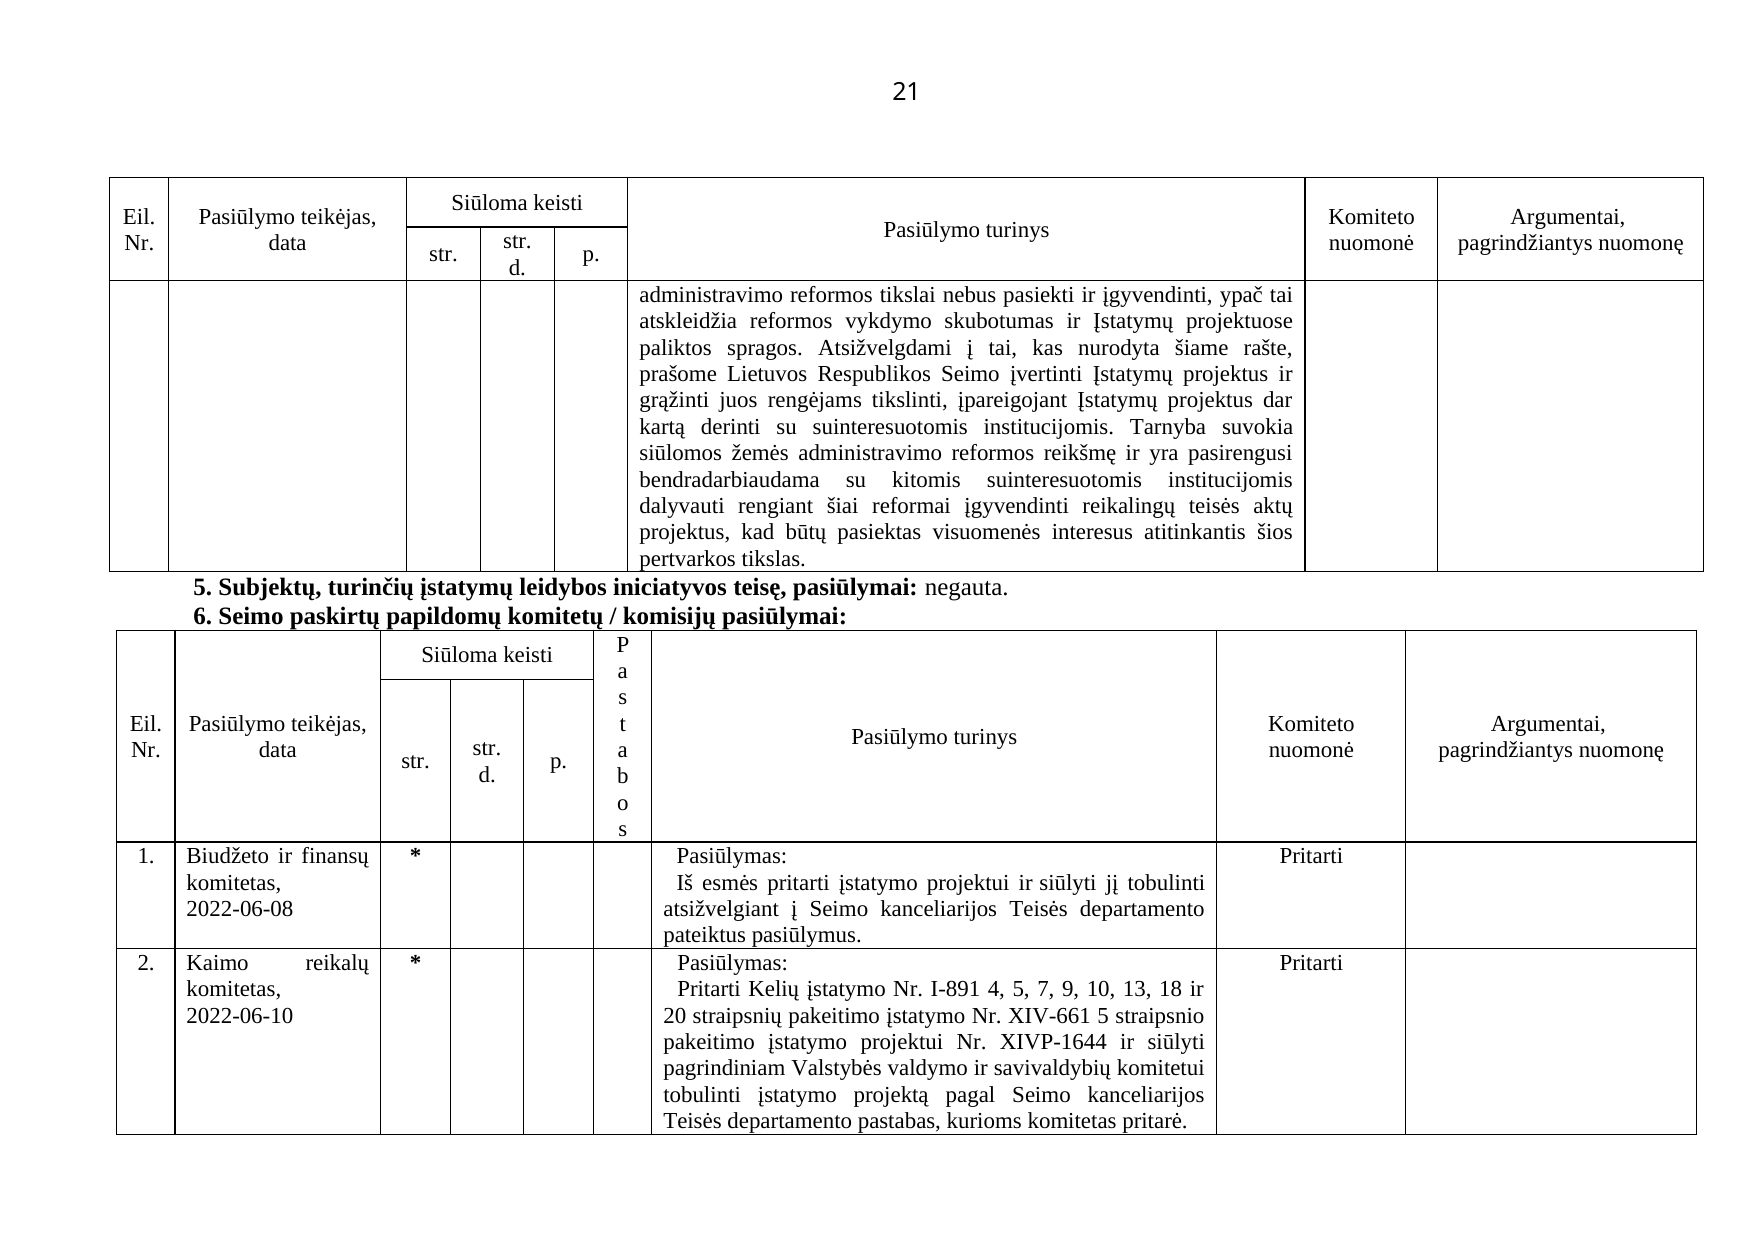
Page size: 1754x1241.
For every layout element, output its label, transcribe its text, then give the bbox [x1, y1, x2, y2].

table_cell [555, 281, 627, 571]
table_cell 2. [117, 949, 174, 1133]
table_cell 1. [117, 843, 174, 948]
table_cell [1306, 281, 1437, 571]
table_header Pasiūlymo turinys [652, 631, 1216, 841]
table_cell [451, 843, 523, 948]
table_cell Biudžeto ir finansų komitetas, 2022‑06-08 [176, 843, 380, 948]
table_cell str. [381, 680, 450, 841]
table_cell * [381, 949, 450, 1133]
table_header Komiteto nuomonė [1217, 631, 1405, 841]
table_header Argumentai, pagrindžiantys nuomonę [1438, 178, 1703, 280]
table_cell [1406, 843, 1696, 948]
table_header Eil. Nr. [117, 631, 174, 841]
table_cell [1406, 949, 1696, 1133]
table_cell Pritarti [1217, 949, 1405, 1133]
table_cell [451, 949, 523, 1133]
table_cell [594, 843, 651, 948]
table_cell [1438, 281, 1703, 571]
table_cell str. [407, 228, 480, 280]
table_cell [524, 843, 593, 948]
table_header Argumentai, pagrindžiantys nuomonę [1406, 631, 1696, 841]
subtitle 6. Seimo paskirtų papildomų komitetų / komisijų pasiūlymai: [118, 601, 1695, 629]
table_header Eil. Nr. [110, 178, 168, 280]
table_header Pasiūlymo teikėjas, data [169, 178, 406, 280]
subtitle 5. Subjektų, turinčių įstatymų leidybos iniciatyvos teisę, pasiūlymai: negauta. [118, 572, 1695, 601]
table_cell [110, 281, 168, 571]
table_cell * [381, 843, 450, 948]
table_cell [524, 949, 593, 1133]
table_cell Pritarti [1217, 843, 1405, 948]
table_cell [481, 281, 554, 571]
table_cell administravimo reformos tikslai nebus pasiekti ir įgyvendinti, ypač tai atskleidžia reformos vykdymo skubotumas ir Įstatymų projektuose paliktos spragos. Atsižvelgdami į tai, kas nurodyta šiame rašte, prašome Lietuvos Respublikos Seimo įvertinti Įstatymų projektus ir grąžinti juos rengėjams tikslinti, įpareigojant Įstatymų projektus dar kartą derinti su suinteresuotomis institucijomis. Tarnyba suvokia siūlomos žemės administravimo reformos reikšmę ir yra pasirengusi bendradarbiaudama su kitomis suinteresuotomis institucijomis dalyvauti rengiant šiai reformai įgyvendinti reikalingų teisės aktų projektus, kad būtų pasiektas visuomenės interesus atitinkantis šios pertvarkos tikslas. [628, 281, 1304, 571]
table_cell str. d. [481, 228, 554, 280]
table_header Pasiūlymo teikėjas, data [176, 631, 380, 841]
table_header Pastabos [594, 631, 651, 841]
table_cell [407, 281, 480, 571]
table_header Siūloma keisti [381, 631, 593, 679]
table_cell Kaimo reikalų komitetas, 2022-06-10 [176, 949, 380, 1133]
table_cell str. d. [451, 680, 523, 841]
table_cell Pasiūlymas: Iš esmės pritarti įstatymo projektui ir siūlyti jį tobulinti atsižvelgiant į Seimo kanceliarijos Teisės departamento pateiktus pasiūlymus. [652, 843, 1216, 948]
table_cell p. [555, 228, 627, 280]
table_cell Pasiūlymas: Pritarti Kelių įstatymo Nr. I-891 4, 5, 7, 9, 10, 13, 18 ir 20 straipsnių pakeitimo įstatymo Nr. XIV-661 5 straipsnio pakeitimo įstatymo projektui Nr. XIVP-1644 ir siūlyti pagrindiniam Valstybės valdymo ir savivaldybių komitetui tobulinti įstatymo projektą pagal Seimo kanceliarijos Teisės departamento pastabas, kurioms komitetas pritarė. [652, 949, 1216, 1133]
table_cell [594, 949, 651, 1133]
table_header Pasiūlymo turinys [628, 178, 1304, 280]
table_header Komiteto nuomonė [1306, 178, 1437, 280]
table_cell p. [524, 680, 593, 841]
table_cell [169, 281, 406, 571]
table_header Siūloma keisti [407, 178, 627, 226]
